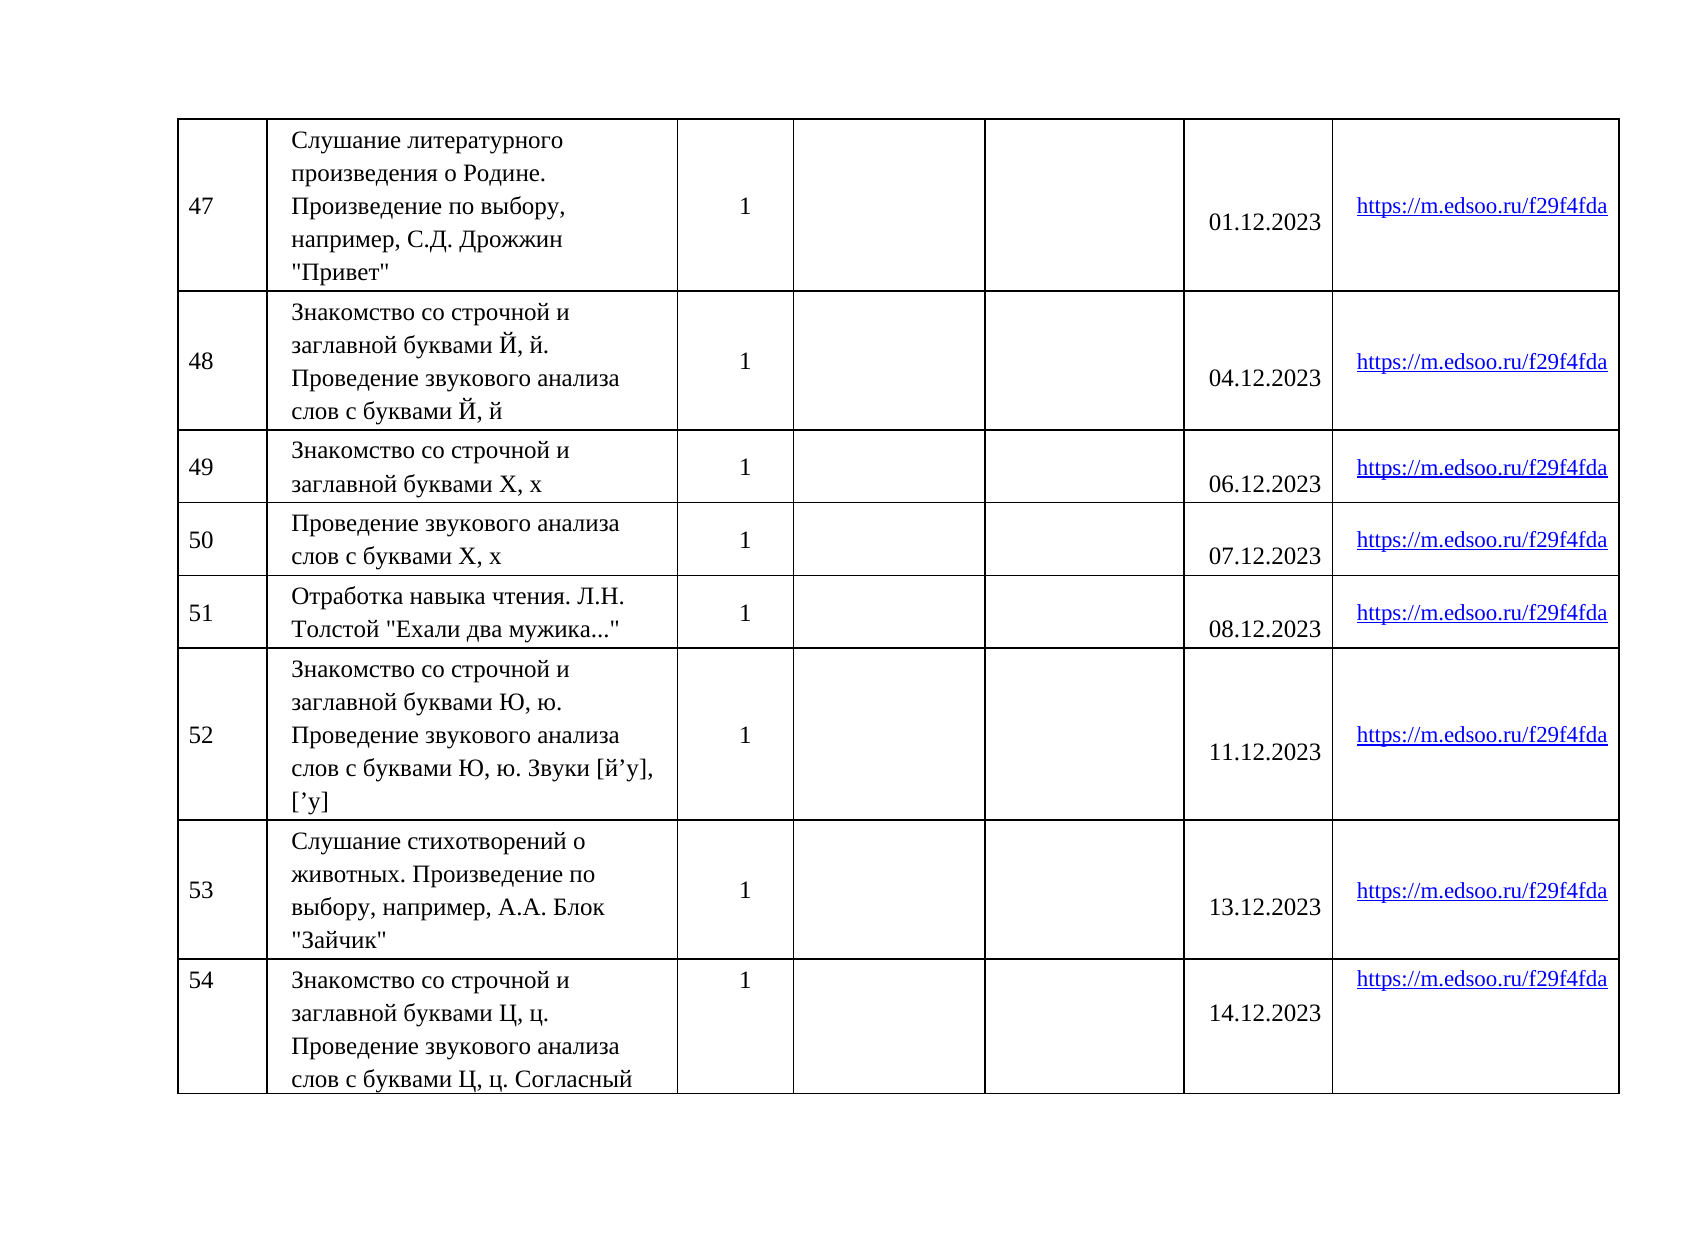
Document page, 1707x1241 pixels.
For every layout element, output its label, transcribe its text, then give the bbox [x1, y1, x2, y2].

table_cell 13.12.2023 [1185, 821, 1332, 958]
table_cell 1 [678, 576, 793, 647]
table_cell 53 [179, 821, 266, 958]
table_cell [794, 120, 984, 290]
table_cell [986, 576, 1183, 647]
table_cell 06.12.2023 [1185, 431, 1332, 502]
table_cell 49 [179, 431, 266, 502]
table_cell 04.12.2023 [1185, 292, 1332, 429]
table_cell https://m.edsoo.ru/f29f4fda [1333, 503, 1618, 574]
table_cell Проведение звукового анализа слов с буквами Х, х [268, 503, 677, 574]
table_cell 48 [179, 292, 266, 429]
table_cell Знакомство со строчной и заглавной буквами Ю, ю. Проведение звукового анализа слов с буквами Ю, ю. Звуки [й’у], [’у] [268, 649, 677, 819]
table_cell 52 [179, 649, 266, 819]
table_cell 1 [678, 503, 793, 574]
table_cell https://m.edsoo.ru/f29f4fda [1333, 292, 1618, 429]
table_cell [986, 120, 1183, 290]
table_cell [986, 431, 1183, 502]
table_cell 1 [678, 821, 793, 958]
table_cell [794, 576, 984, 647]
table_cell 01.12.2023 [1185, 120, 1332, 290]
table_cell [794, 292, 984, 429]
table_cell 47 [179, 120, 266, 290]
table_cell Отработка навыка чтения. Л.Н. Толстой "Ехали два мужика..." [268, 576, 677, 647]
table_cell [794, 960, 984, 1093]
table_cell Слушание литературного произведения о Родине. Произведение по выбору, например, С.Д. Дрожжин "Привет" [268, 120, 677, 290]
table_cell https://m.edsoo.ru/f29f4fda [1333, 120, 1618, 290]
table_cell [986, 292, 1183, 429]
table_cell 08.12.2023 [1185, 576, 1332, 647]
table_cell 07.12.2023 [1185, 503, 1332, 574]
table_cell [986, 503, 1183, 574]
table_cell [794, 821, 984, 958]
table_cell 51 [179, 576, 266, 647]
table_cell https://m.edsoo.ru/f29f4fda [1333, 576, 1618, 647]
table_cell https://m.edsoo.ru/f29f4fda [1333, 821, 1618, 958]
table_cell Слушание стихотворений о животных. Произведение по выбору, например, А.А. Блок "Зайчик" [268, 821, 677, 958]
table_cell 1 [678, 431, 793, 502]
table_cell https://m.edsoo.ru/f29f4fda [1333, 431, 1618, 502]
table_cell [986, 960, 1183, 1093]
table_cell https://m.edsoo.ru/f29f4fda [1333, 649, 1618, 819]
table_cell 1 [678, 649, 793, 819]
table_cell 11.12.2023 [1185, 649, 1332, 819]
table_cell [794, 649, 984, 819]
table_cell Знакомство со строчной и заглавной буквами Й, й. Проведение звукового анализа слов с буквами Й, й [268, 292, 677, 429]
table_cell Знакомство со строчной и заглавной буквами Ц, ц. Проведение звукового анализа слов с буквами Ц, ц. Согласный [268, 960, 677, 1093]
table_cell 54 [179, 960, 266, 1093]
table_cell [794, 431, 984, 502]
table_cell https://m.edsoo.ru/f29f4fda [1333, 960, 1618, 1093]
table_cell 50 [179, 503, 266, 574]
table_cell [986, 821, 1183, 958]
table_cell [986, 649, 1183, 819]
table_cell Знакомство со строчной и заглавной буквами Х, х [268, 431, 677, 502]
table_cell 1 [678, 960, 793, 1093]
table_cell 1 [678, 120, 793, 290]
table_cell 14.12.2023 [1185, 960, 1332, 1093]
table_cell 1 [678, 292, 793, 429]
table_cell [794, 503, 984, 574]
